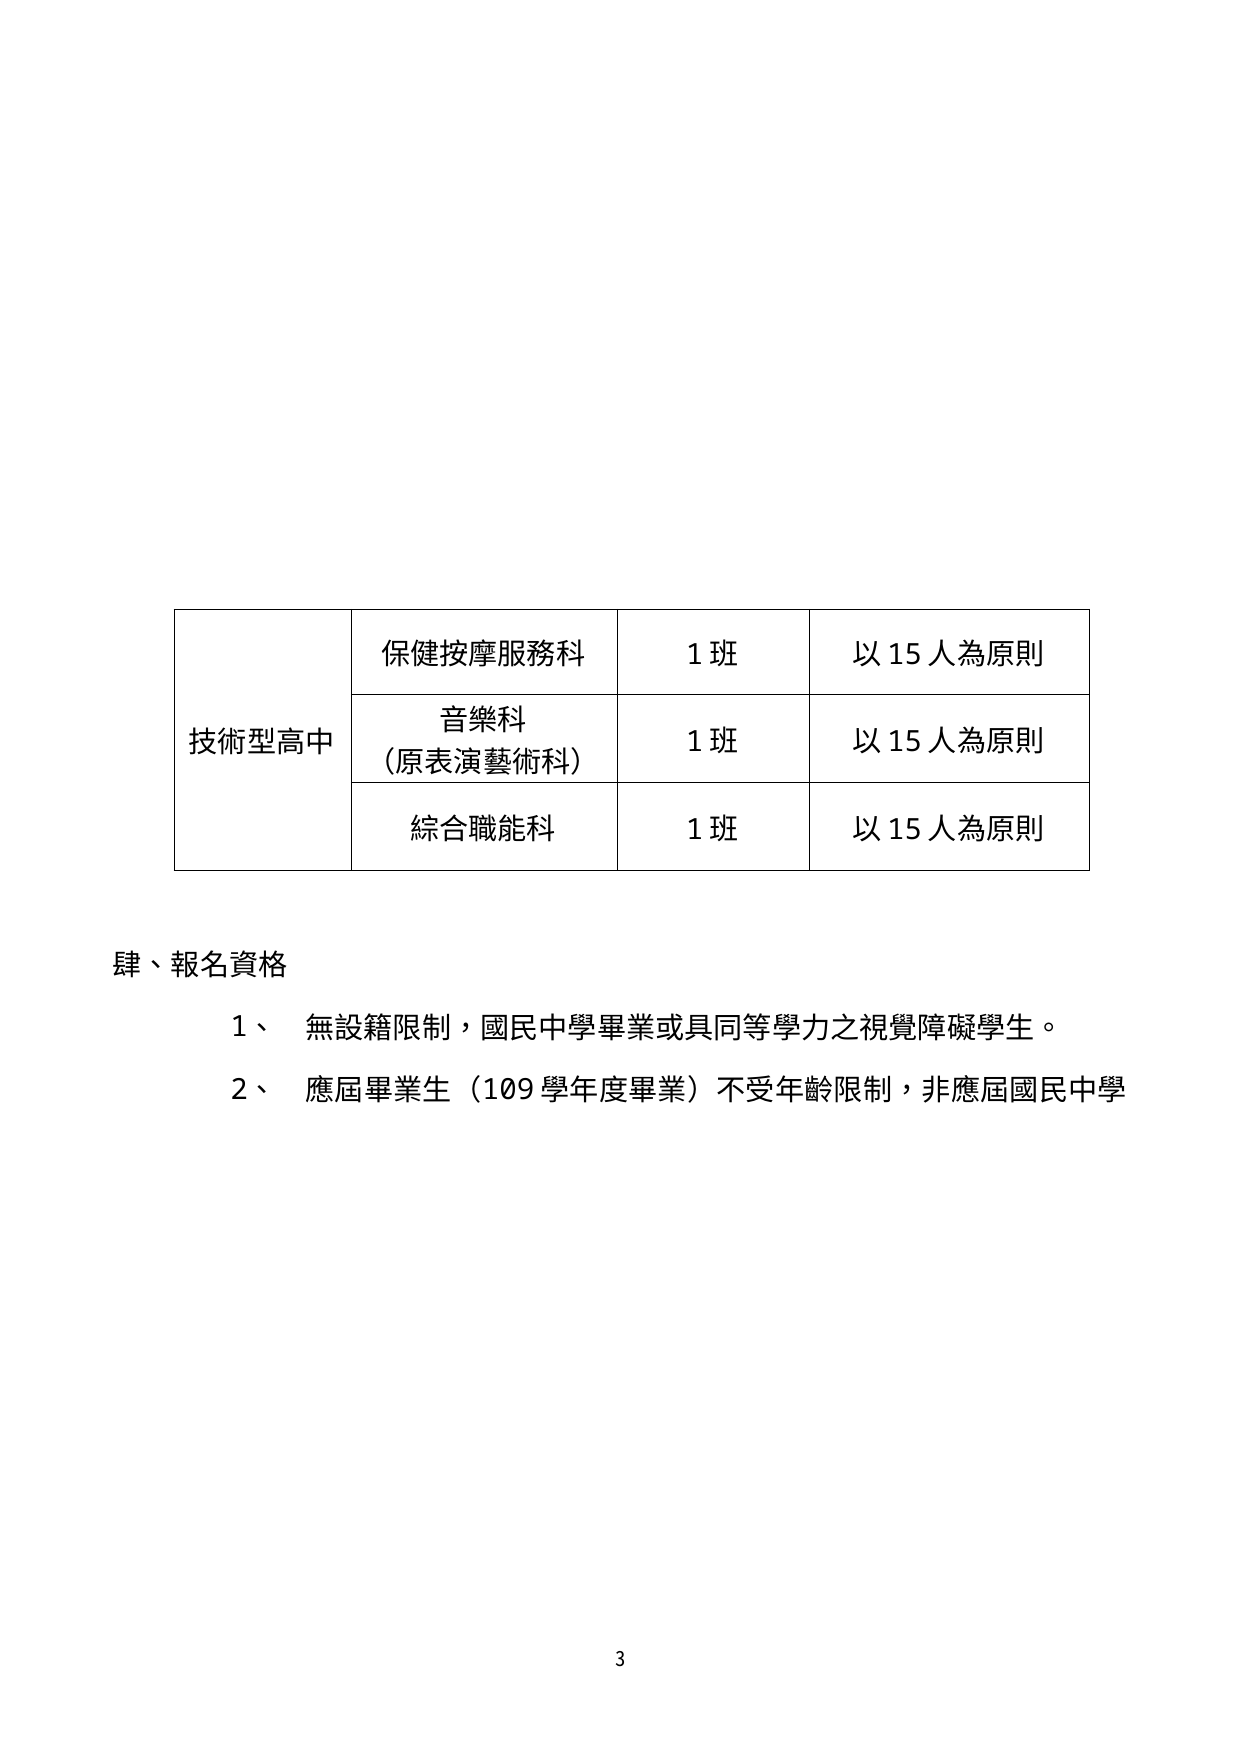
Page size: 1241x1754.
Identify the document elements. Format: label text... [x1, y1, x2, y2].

table_cell 保健按摩服務科 [352, 610, 617, 694]
list 無設籍限制，國民中學畢業或具同等學力之視覺障礙學生。 [230, 984, 1128, 1046]
table_cell 以15人為原則 [810, 783, 1089, 870]
list 報名資格 [112, 921, 1128, 984]
list 應屆畢業生（109學年度畢業）不受年齡限制，非應屆國民中學 [230, 1046, 1128, 1109]
table_cell 1班 [618, 610, 809, 694]
table_cell 1班 [618, 783, 809, 870]
table_cell 以15人為原則 [810, 695, 1089, 782]
table_cell 1班 [618, 695, 809, 782]
table_cell 技術型高中 [175, 610, 351, 870]
table_cell 音樂科 （原表演藝術科） [352, 695, 617, 782]
table_cell 綜合職能科 [352, 783, 617, 870]
table_cell 以15人為原則 [810, 610, 1089, 694]
